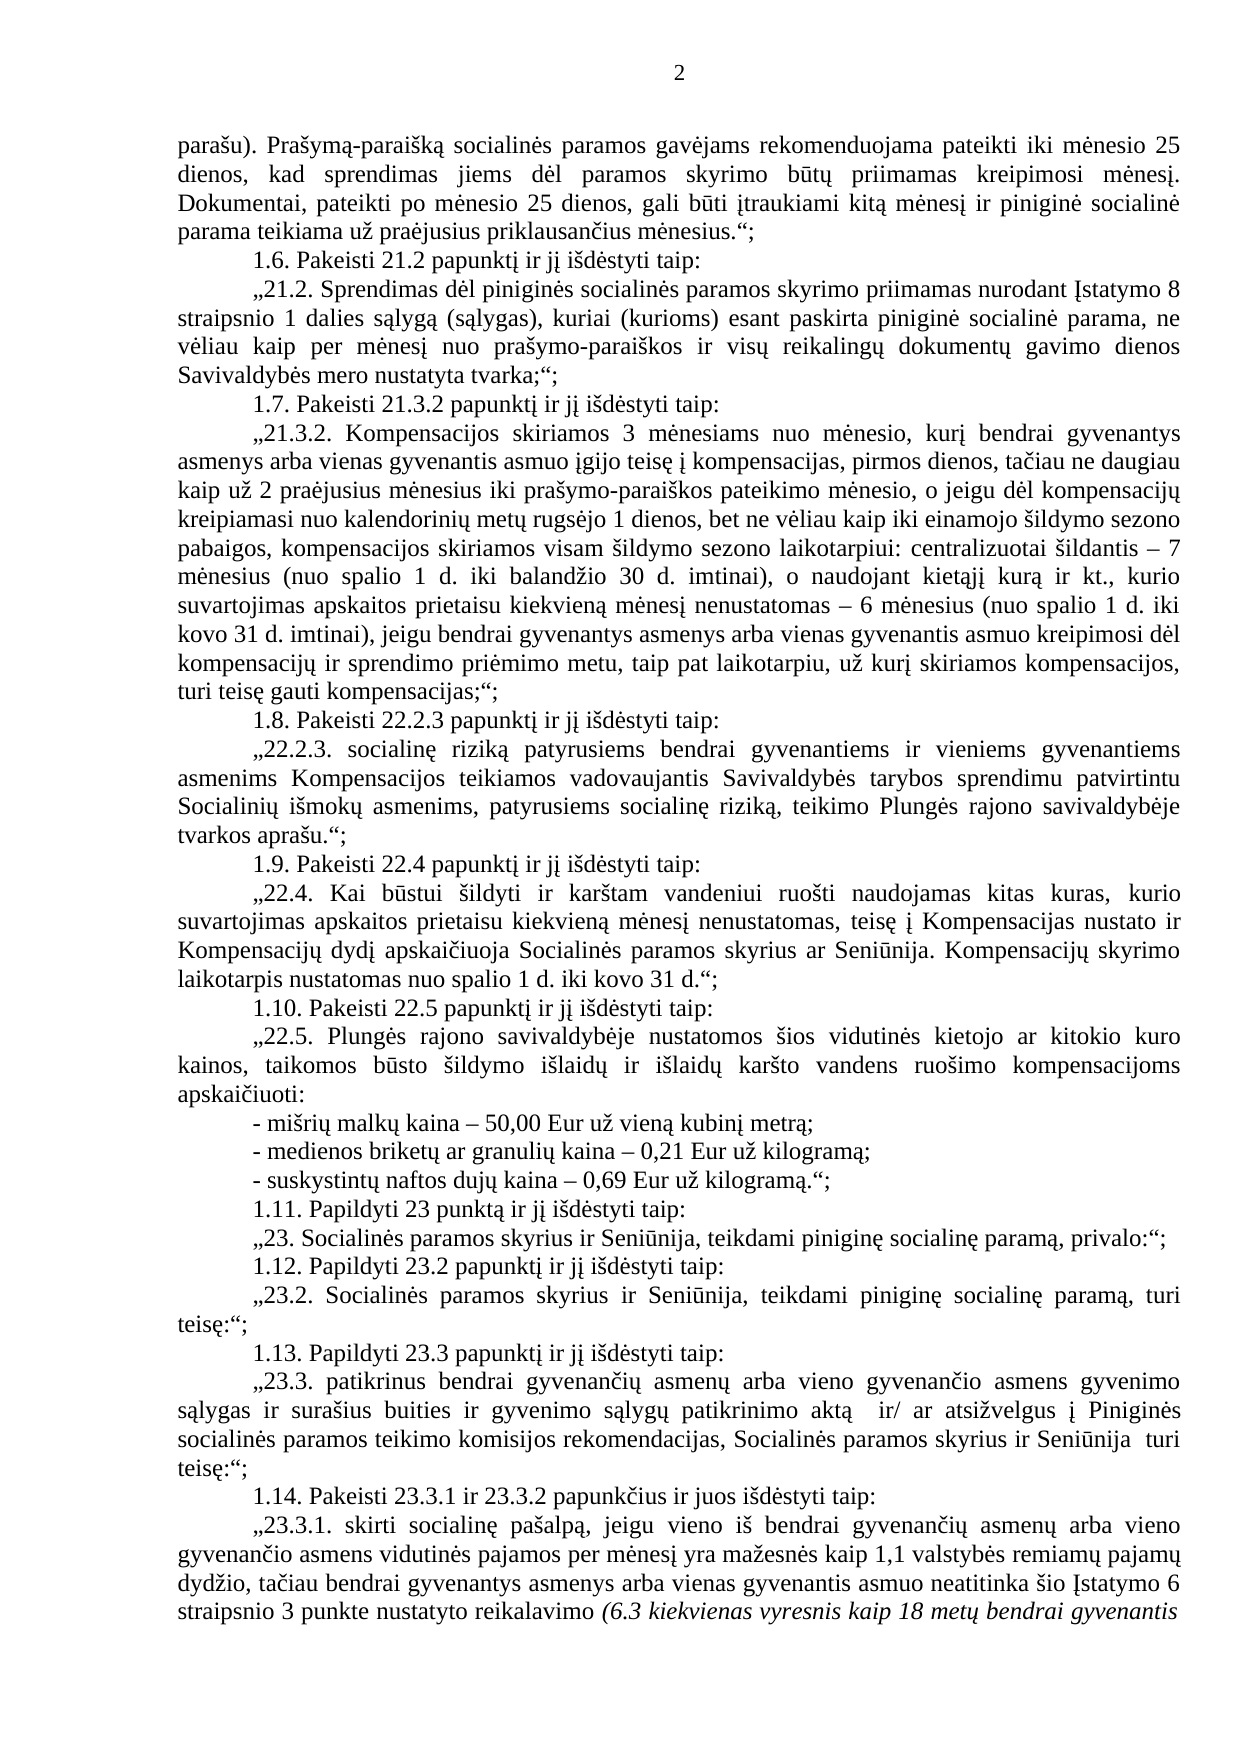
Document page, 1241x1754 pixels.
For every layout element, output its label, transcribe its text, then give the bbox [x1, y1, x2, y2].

text „23. Socialinės paramos skyrius ir Seniūnija, teikdami piniginę socialinę paramą, privalo:“; [177, 1223, 1181, 1251]
text - medienos briketų ar granulių kaina – 0,21 Eur už kilogramą; [177, 1136, 1181, 1165]
text 1.9. Pakeisti 22.4 papunktį ir jį išdėstyti taip: [177, 849, 1181, 878]
text „22.5. Plungės rajono savivaldybėje nustatomos šios vidutinės kietojo ar kitokio kuro kainos, taikomos būsto šildymo išlaidų ir išlaidų karšto vandens ruošimo kompensacijoms apskaičiuoti: [177, 1021, 1181, 1108]
text 1.7. Pakeisti 21.3.2 papunktį ir jį išdėstyti taip: [177, 389, 1181, 418]
text „23.2. Socialinės paramos skyrius ir Seniūnija, teikdami piniginę socialinę paramą, turi teisę:“; [177, 1280, 1181, 1338]
text „23.3.1. skirti socialinę pašalpą, jeigu vieno iš bendrai gyvenančių asmenų arba vieno gyvenančio asmens vidutinės pajamos per mėnesį yra mažesnės kaip 1,1 valstybės remiamų pajamų dydžio, tačiau bendrai gyvenantys asmenys arba vienas gyvenantis asmuo neatitinka šio Įstatymo 6 straipsnio 3 punkte nustatyto reikalavimo (6.3 kiekvienas vyresnis kaip 18 metų bendrai gyvenantis [177, 1510, 1181, 1625]
text - mišrių malkų kaina – 50,00 Eur už vieną kubinį metrą; [177, 1108, 1181, 1136]
text „22.4. Kai būstui šildyti ir karštam vandeniui ruošti naudojamas kitas kuras, kurio suvartojimas apskaitos prietaisu kiekvieną mėnesį nenustatomas, teisę į Kompensacijas nustato ir Kompensacijų dydį apskaičiuoja Socialinės paramos skyrius ar Seniūnija. Kompensacijų skyrimo laikotarpis nustatomas nuo spalio 1 d. iki kovo 31 d.“; [177, 878, 1181, 993]
text 1.10. Pakeisti 22.5 papunktį ir jį išdėstyti taip: [177, 993, 1181, 1021]
text 1.13. Papildyti 23.3 papunktį ir jį išdėstyti taip: [177, 1338, 1181, 1366]
text 1.8. Pakeisti 22.2.3 papunktį ir jį išdėstyti taip: [177, 705, 1181, 734]
text „22.2.3. socialinę riziką patyrusiems bendrai gyvenantiems ir vieniems gyvenantiems asmenims Kompensacijos teikiamos vadovaujantis Savivaldybės tarybos sprendimu patvirtintu Socialinių išmokų asmenims, patyrusiems socialinę riziką, teikimo Plungės rajono savivaldybėje tvarkos aprašu.“; [177, 734, 1181, 849]
text - suskystintų naftos dujų kaina – 0,69 Eur už kilogramą.“; [177, 1165, 1181, 1194]
text 1.12. Papildyti 23.2 papunktį ir jį išdėstyti taip: [177, 1251, 1181, 1280]
text parašu). Prašymą-paraišką socialinės paramos gavėjams rekomenduojama pateikti iki mėnesio 25 dienos, kad sprendimas jiems dėl paramos skyrimo būtų priimamas kreipimosi mėnesį. Dokumentai, pateikti po mėnesio 25 dienos, gali būti įtraukiami kitą mėnesį ir piniginė socialinė parama teikiama už praėjusius priklausančius mėnesius.“; [177, 130, 1181, 245]
text „21.2. Sprendimas dėl piniginės socialinės paramos skyrimo priimamas nurodant Įstatymo 8 straipsnio 1 dalies sąlygą (sąlygas), kuriai (kurioms) esant paskirta piniginė socialinė parama, ne vėliau kaip per mėnesį nuo prašymo-paraiškos ir visų reikalingų dokumentų gavimo dienos Savivaldybės mero nustatyta tvarka;“; [177, 274, 1181, 389]
text 1.11. Papildyti 23 punktą ir jį išdėstyti taip: [177, 1194, 1181, 1223]
text 1.14. Pakeisti 23.3.1 ir 23.3.2 papunkčius ir juos išdėstyti taip: [177, 1481, 1181, 1510]
text „21.3.2. Kompensacijos skiriamos 3 mėnesiams nuo mėnesio, kurį bendrai gyvenantys asmenys arba vienas gyvenantis asmuo įgijo teisę į kompensacijas, pirmos dienos, tačiau ne daugiau kaip už 2 praėjusius mėnesius iki prašymo-paraiškos pateikimo mėnesio, o jeigu dėl kompensacijų kreipiamasi nuo kalendorinių metų rugsėjo 1 dienos, bet ne vėliau kaip iki einamojo šildymo sezono pabaigos, kompensacijos skiriamos visam šildymo sezono laikotarpiui: centralizuotai šildantis – 7 mėnesius (nuo spalio 1 d. iki balandžio 30 d. imtinai), o naudojant kietąjį kurą ir kt., kurio suvartojimas apskaitos prietaisu kiekvieną mėnesį nenustatomas – 6 mėnesius (nuo spalio 1 d. iki kovo 31 d. imtinai), jeigu bendrai gyvenantys asmenys arba vienas gyvenantis asmuo kreipimosi dėl kompensacijų ir sprendimo priėmimo metu, taip pat laikotarpiu, už kurį skiriamos kompensacijos, turi teisę gauti kompensacijas;“; [177, 418, 1181, 705]
text 1.6. Pakeisti 21.2 papunktį ir jį išdėstyti taip: [177, 245, 1181, 274]
text „23.3. patikrinus bendrai gyvenančių asmenų arba vieno gyvenančio asmens gyvenimo sąlygas ir surašius buities ir gyvenimo sąlygų patikrinimo aktą ir/ ar atsižvelgus į Piniginės socialinės paramos teikimo komisijos rekomendacijas, Socialinės paramos skyrius ir Seniūnija turi teisę:“; [177, 1366, 1181, 1481]
